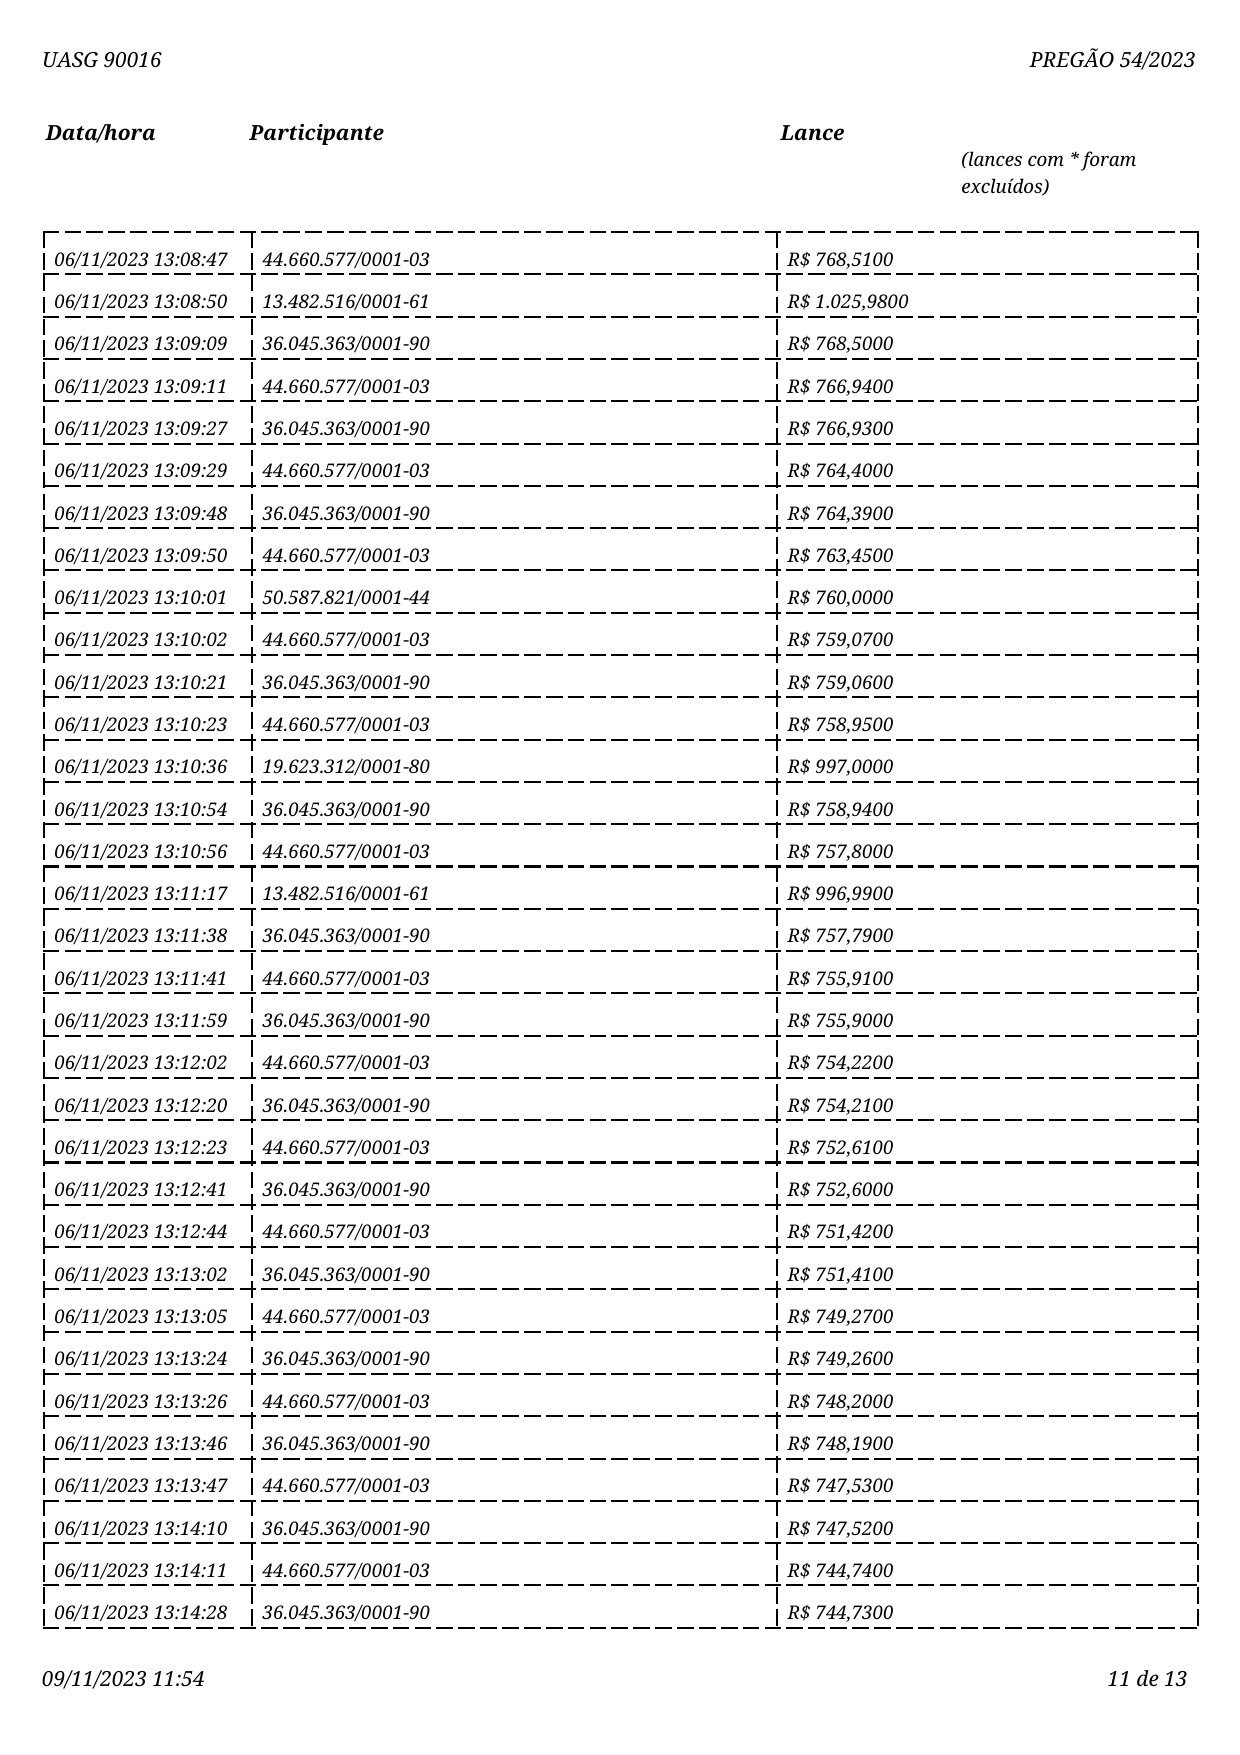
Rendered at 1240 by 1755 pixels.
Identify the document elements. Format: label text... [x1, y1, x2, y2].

table_cell 36.045.363/0001-90 [252, 1077, 777, 1119]
table_cell R$ 751,4100 [777, 1246, 1198, 1288]
table_cell 36.045.363/0001-90 [252, 1161, 777, 1204]
table_cell 06/11/2023 13:10:54 [44, 781, 252, 823]
table_cell 44.660.577/0001-03 [252, 1288, 777, 1331]
table_cell 06/11/2023 13:11:59 [44, 992, 252, 1034]
table_cell R$ 1.025,9800 [777, 273, 1198, 316]
table_cell R$ 747,5300 [777, 1458, 1198, 1500]
table_cell 44.660.577/0001-03 [252, 823, 777, 865]
table_cell R$ 768,5000 [777, 316, 1198, 358]
table_cell R$ 997,0000 [777, 739, 1198, 781]
table_cell 06/11/2023 13:09:09 [44, 316, 252, 358]
table_cell 36.045.363/0001-90 [252, 400, 777, 442]
table_cell R$ 763,4500 [777, 527, 1198, 569]
table_cell 06/11/2023 13:09:27 [44, 400, 252, 442]
table_cell R$ 759,0600 [777, 654, 1198, 696]
table_cell 44.660.577/0001-03 [252, 1204, 777, 1246]
table_cell 13.482.516/0001-61 [252, 865, 777, 908]
table_cell R$ 754,2200 [777, 1035, 1198, 1077]
table_cell 06/11/2023 13:10:56 [44, 823, 252, 865]
table_header R$ 768,5100 [777, 231, 1198, 273]
table_cell 36.045.363/0001-90 [252, 781, 777, 823]
table_cell 50.587.821/0001-44 [252, 569, 777, 612]
table_cell 44.660.577/0001-03 [252, 696, 777, 738]
text (lances com * foram excluídos) [961, 147, 1189, 199]
table_cell R$ 752,6100 [777, 1119, 1198, 1161]
table_cell 06/11/2023 13:12:44 [44, 1204, 252, 1246]
table_cell 06/11/2023 13:09:50 [44, 527, 252, 569]
table_cell R$ 747,5200 [777, 1500, 1198, 1542]
table_cell 36.045.363/0001-90 [252, 992, 777, 1034]
table_cell 44.660.577/0001-03 [252, 612, 777, 654]
table_cell R$ 757,7900 [777, 908, 1198, 950]
table_cell 36.045.363/0001-90 [252, 1331, 777, 1373]
table_cell R$ 749,2600 [777, 1331, 1198, 1373]
table_cell 06/11/2023 13:13:46 [44, 1415, 252, 1457]
table_cell R$ 748,1900 [777, 1415, 1198, 1457]
table_cell 13.482.516/0001-61 [252, 273, 777, 316]
table_cell R$ 757,8000 [777, 823, 1198, 865]
table_cell R$ 744,7400 [777, 1542, 1198, 1584]
table_cell 36.045.363/0001-90 [252, 654, 777, 696]
table_cell 06/11/2023 13:09:29 [44, 443, 252, 485]
table_cell R$ 764,4000 [777, 443, 1198, 485]
table_cell 06/11/2023 13:10:36 [44, 739, 252, 781]
table_cell 44.660.577/0001-03 [252, 1373, 777, 1415]
table_cell R$ 758,9400 [777, 781, 1198, 823]
table_cell 06/11/2023 13:10:23 [44, 696, 252, 738]
table_cell 06/11/2023 13:12:20 [44, 1077, 252, 1119]
table_cell 06/11/2023 13:14:11 [44, 1542, 252, 1584]
table_cell R$ 760,0000 [777, 569, 1198, 612]
table_header 44.660.577/0001-03 [252, 231, 777, 273]
table_cell 06/11/2023 13:08:50 [44, 273, 252, 316]
table_cell 44.660.577/0001-03 [252, 527, 777, 569]
table_cell R$ 766,9400 [777, 358, 1198, 400]
table_cell R$ 996,9900 [777, 865, 1198, 908]
table_cell 06/11/2023 13:13:26 [44, 1373, 252, 1415]
table_cell 06/11/2023 13:13:24 [44, 1331, 252, 1373]
table_cell 06/11/2023 13:12:41 [44, 1161, 252, 1204]
table_cell R$ 755,9100 [777, 950, 1198, 992]
table_cell 44.660.577/0001-03 [252, 1458, 777, 1500]
table_cell R$ 758,9500 [777, 696, 1198, 738]
table_cell 06/11/2023 13:12:23 [44, 1119, 252, 1161]
table_cell R$ 751,4200 [777, 1204, 1198, 1246]
table_cell 06/11/2023 13:11:41 [44, 950, 252, 992]
table_cell 06/11/2023 13:14:28 [44, 1584, 252, 1627]
table_cell 36.045.363/0001-90 [252, 1246, 777, 1288]
table_cell 36.045.363/0001-90 [252, 316, 777, 358]
table_cell 36.045.363/0001-90 [252, 1584, 777, 1627]
table_cell 06/11/2023 13:09:11 [44, 358, 252, 400]
table_cell 06/11/2023 13:10:02 [44, 612, 252, 654]
table_cell R$ 752,6000 [777, 1161, 1198, 1204]
table_cell 44.660.577/0001-03 [252, 443, 777, 485]
table_cell 44.660.577/0001-03 [252, 1542, 777, 1584]
table_cell 06/11/2023 13:10:21 [44, 654, 252, 696]
table_cell 06/11/2023 13:11:38 [44, 908, 252, 950]
table_cell 06/11/2023 13:10:01 [44, 569, 252, 612]
table_cell 06/11/2023 13:09:48 [44, 485, 252, 527]
table_cell 19.623.312/0001-80 [252, 739, 777, 781]
table_cell R$ 748,2000 [777, 1373, 1198, 1415]
table_cell 36.045.363/0001-90 [252, 485, 777, 527]
table_cell 44.660.577/0001-03 [252, 358, 777, 400]
table_cell 36.045.363/0001-90 [252, 1500, 777, 1542]
table_cell R$ 749,2700 [777, 1288, 1198, 1331]
table_cell 06/11/2023 13:11:17 [44, 865, 252, 908]
table_cell 06/11/2023 13:12:02 [44, 1035, 252, 1077]
table_cell 06/11/2023 13:13:05 [44, 1288, 252, 1331]
table_header 06/11/2023 13:08:47 [44, 231, 252, 273]
table_cell 44.660.577/0001-03 [252, 950, 777, 992]
table_cell R$ 766,9300 [777, 400, 1198, 442]
table_cell 06/11/2023 13:14:10 [44, 1500, 252, 1542]
table_cell 06/11/2023 13:13:47 [44, 1458, 252, 1500]
table_cell 36.045.363/0001-90 [252, 908, 777, 950]
table_cell R$ 744,7300 [777, 1584, 1198, 1627]
table_cell 44.660.577/0001-03 [252, 1035, 777, 1077]
table_cell R$ 754,2100 [777, 1077, 1198, 1119]
table_cell 44.660.577/0001-03 [252, 1119, 777, 1161]
table_cell R$ 759,0700 [777, 612, 1198, 654]
table_cell 06/11/2023 13:13:02 [44, 1246, 252, 1288]
table_cell R$ 755,9000 [777, 992, 1198, 1034]
table_cell R$ 764,3900 [777, 485, 1198, 527]
table_cell 36.045.363/0001-90 [252, 1415, 777, 1457]
